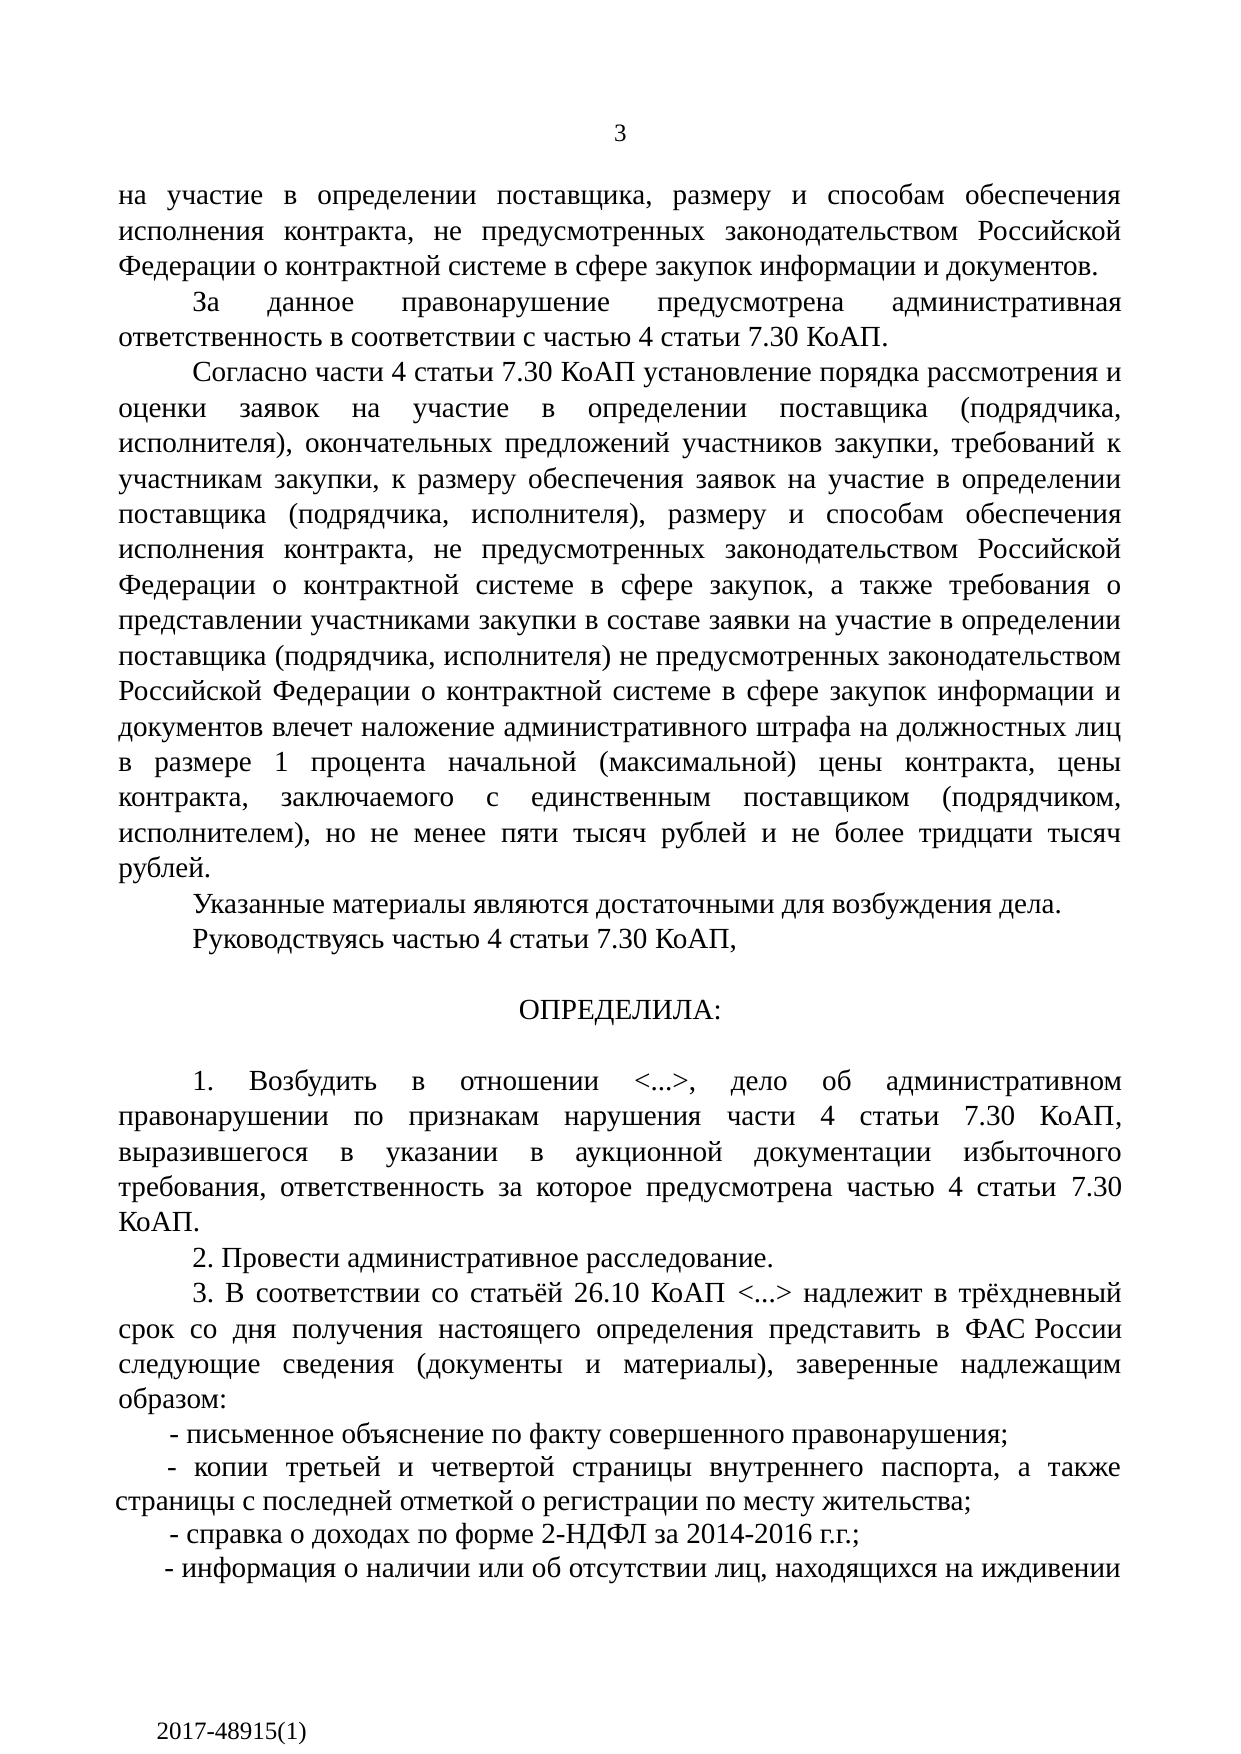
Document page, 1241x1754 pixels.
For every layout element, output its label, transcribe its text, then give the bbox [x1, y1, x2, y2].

text - письменное объяснение по факту совершенного правонарушения; [118, 1416, 1122, 1449]
text ОПРЕДЕЛИЛА: [118, 991, 1122, 1026]
text Согласно части 4 статьи 7.30 КоАП установление порядка рассмотрения и оценки заявок на участие в определении поставщика (подрядчика, исполнителя), окончательных предложений участников закупки, требований к участникам закупки, к размеру обеспечения заявок на участие в определении поставщика (подрядчика, исполнителя), размеру и способам обеспечения исполнения контракта, не предусмотренных законодательством Российской Федерации о контрактной системе в сфере закупок, а также требования о представлении участниками закупки в составе заявки на участие в определении поставщика (подрядчика, исполнителя) не предусмотренных законодательством Российской Федерации о контрактной системе в сфере закупок информации и документов влечет наложение административного штрафа на должностных лиц в размере 1 процента начальной (максимальной) цены контракта, цены контракта, заключаемого с единственным поставщиком (подрядчиком, исполнителем), но не менее пяти тысяч рублей и не более тридцати тысяч рублей. [118, 353, 1122, 885]
text Руководствуясь частью 4 статьи 7.30 КоАП, [118, 920, 1122, 956]
list - копии третьей и четвертой страницы внутреннего паспорта, а также страницы с последней отметкой о регистрации по месту жительства; [115, 1449, 1122, 1517]
list - информация о наличии или об отсутствии лиц, находящихся на иждивении [118, 1550, 1122, 1584]
list - справка о доходах по форме 2-НДФЛ за 2014-2016 г.г.; [118, 1517, 1122, 1550]
text 2. Провести административное расследование. [118, 1239, 1122, 1274]
text За данное правонарушение предусмотрена административная ответственность в соответствии с частью 4 статьи 7.30 КоАП. [118, 283, 1122, 353]
text Указанные материалы являются достаточными для возбуждения дела. [118, 885, 1122, 920]
text 3. В соответствии со статьёй 26.10 КоАП <...> надлежит в трёхдневный срок со дня получения настоящего определения представить в ФАС России следующие сведения (документы и материалы), заверенные надлежащим образом: [118, 1274, 1122, 1416]
text 1. Возбудить в отношении <...>, дело об административном правонарушении по признакам нарушения части 4 статьи 7.30 КоАП, выразившегося в указании в аукционной документации избыточного требования, ответственность за которое предусмотрена частью 4 статьи 7.30 КоАП. [118, 1062, 1122, 1239]
text на участие в определении поставщика, размеру и способам обеспечения исполнения контракта, не предусмотренных законодательством Российской Федерации о контрактной системе в сфере закупок информации и документов. [118, 176, 1122, 283]
